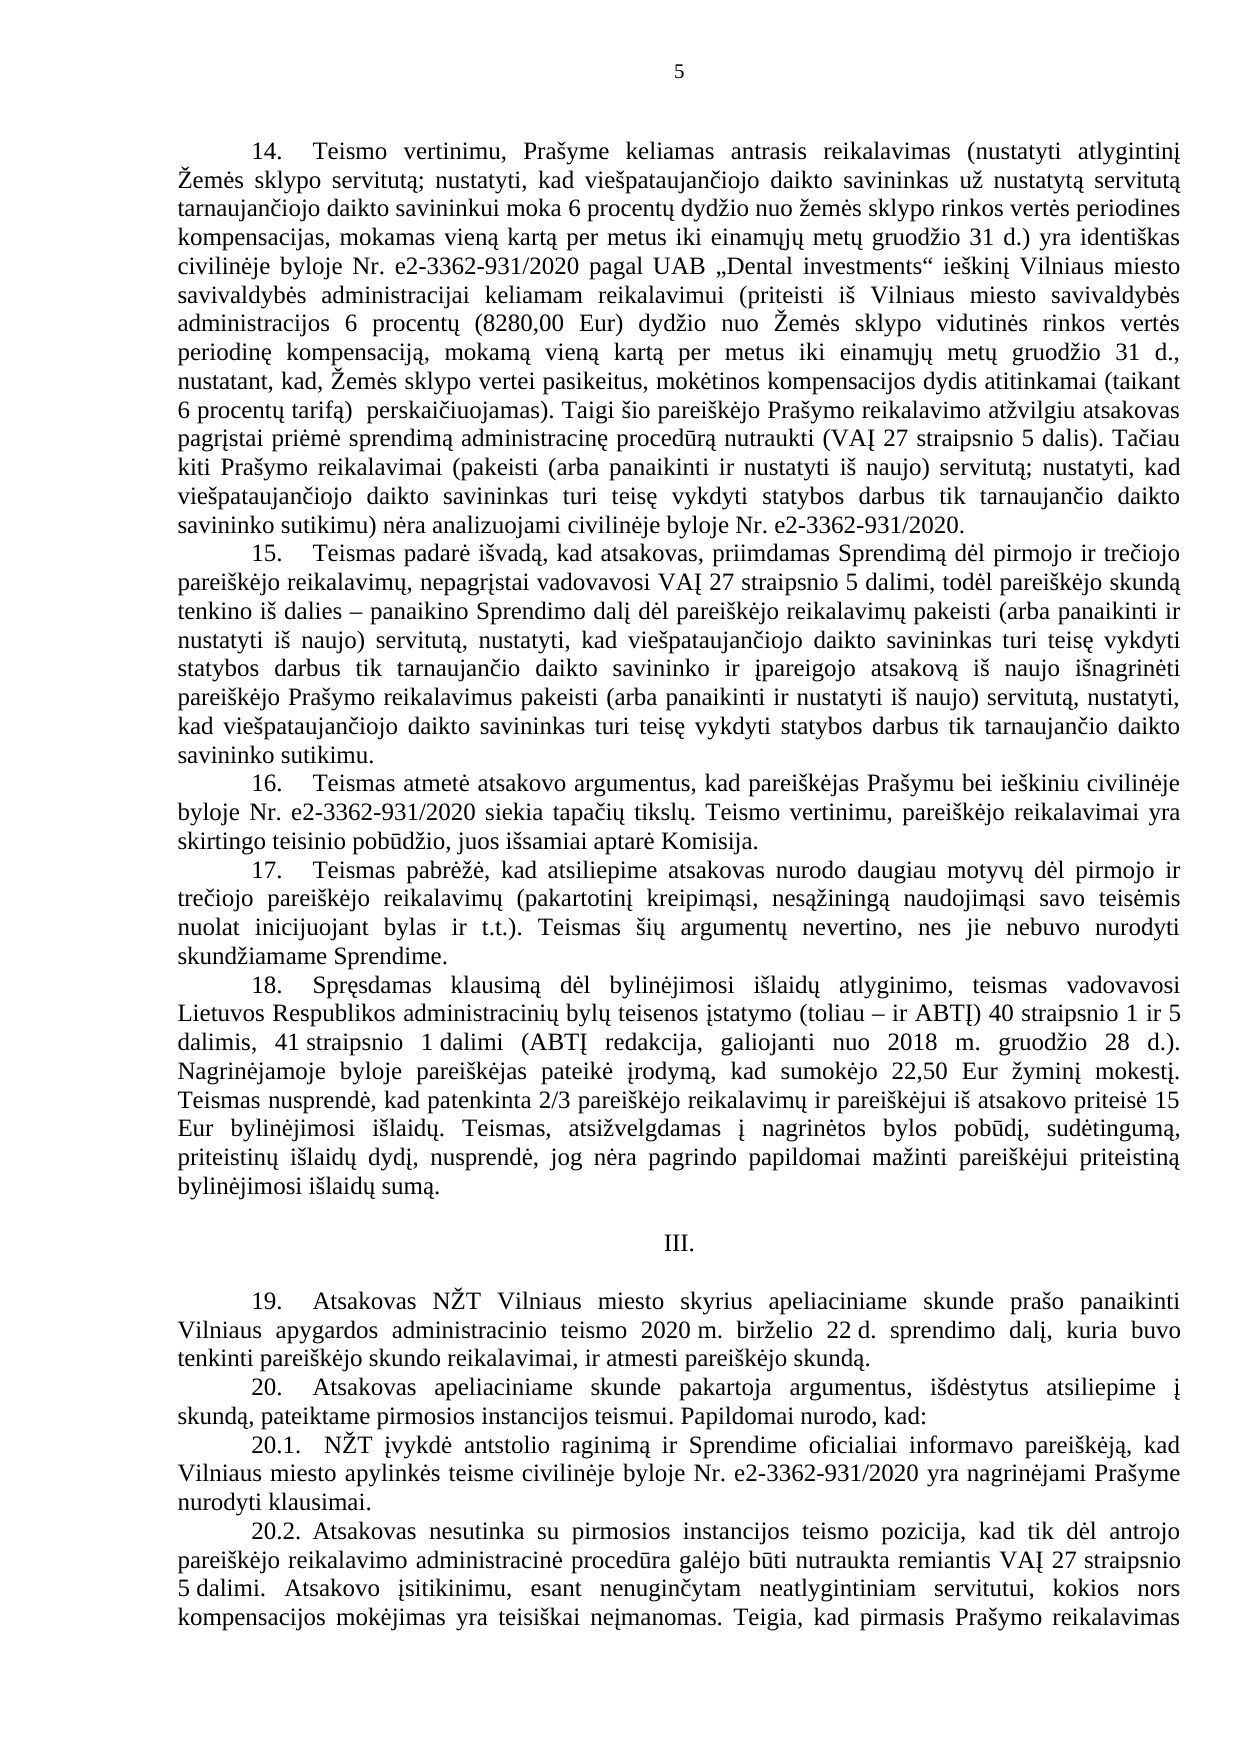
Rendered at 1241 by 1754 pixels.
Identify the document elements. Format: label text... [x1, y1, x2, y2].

text 20. Atsakovas apeliaciniame skunde pakartoja argumentus, išdėstytus atsiliepime į skundą, pateiktame pirmosios instancijos teismui. Papildomai nurodo, kad: [177, 1372, 1181, 1430]
text 19. Atsakovas NŽT Vilniaus miesto skyrius apeliaciniame skunde prašo panaikinti Vilniaus apygardos administracinio teismo 2020 m. birželio 22 d. sprendimo dalį, kuria buvo tenkinti pareiškėjo skundo reikalavimai, ir atmesti pareiškėjo skundą. [177, 1286, 1181, 1372]
text 18. Spręsdamas klausimą dėl bylinėjimosi išlaidų atlyginimo, teismas vadovavosi Lietuvos Respublikos administracinių bylų teisenos įstatymo (toliau – ir ABTĮ) 40 straipsnio 1 ir 5 dalimis, 41 straipsnio 1 dalimi (ABTĮ redakcija, galiojanti nuo 2018 m. gruodžio 28 d.). Nagrinėjamoje byloje pareiškėjas pateikė įrodymą, kad sumokėjo 22,50 Eur žyminį mokestį. Teismas nusprendė, kad patenkinta 2/3 pareiškėjo reikalavimų ir pareiškėjui iš atsakovo priteisė 15 Eur bylinėjimosi išlaidų. Teismas, atsižvelgdamas į nagrinėtos bylos pobūdį, sudėtingumą, priteistinų išlaidų dydį, nusprendė, jog nėra pagrindo papildomai mažinti pareiškėjui priteistiną bylinėjimosi išlaidų sumą. [177, 970, 1181, 1200]
text 14. Teismo vertinimu, Prašyme keliamas antrasis reikalavimas (nustatyti atlygintinį Žemės sklypo servitutą; nustatyti, kad viešpataujančiojo daikto savininkas už nustatytą servitutą tarnaujančiojo daikto savininkui moka 6 procentų dydžio nuo žemės sklypo rinkos vertės periodines kompensacijas, mokamas vieną kartą per metus iki einamųjų metų gruodžio 31 d.) yra identiškas civilinėje byloje Nr. e2-3362-931/2020 pagal UAB „Dental investments“ ieškinį Vilniaus miesto savivaldybės administracijai keliamam reikalavimui (priteisti iš Vilniaus miesto savivaldybės administracijos 6 procentų (8280,00 Eur) dydžio nuo Žemės sklypo vidutinės rinkos vertės periodinę kompensaciją, mokamą vieną kartą per metus iki einamųjų metų gruodžio 31 d., nustatant, kad, Žemės sklypo vertei pasikeitus, mokėtinos kompensacijos dydis atitinkamai (taikant 6 procentų tarifą) perskaičiuojamas). Taigi šio pareiškėjo Prašymo reikalavimo atžvilgiu atsakovas pagrįstai priėmė sprendimą administracinę procedūrą nutraukti (VAĮ 27 straipsnio 5 dalis). Tačiau kiti Prašymo reikalavimai (pakeisti (arba panaikinti ir nustatyti iš naujo) servitutą; nustatyti, kad viešpataujančiojo daikto savininkas turi teisę vykdyti statybos darbus tik tarnaujančio daikto savininko sutikimu) nėra analizuojami civilinėje byloje Nr. e2-3362-931/2020. [177, 136, 1181, 538]
text 15. Teismas padarė išvadą, kad atsakovas, priimdamas Sprendimą dėl pirmojo ir trečiojo pareiškėjo reikalavimų, nepagrįstai vadovavosi VAĮ 27 straipsnio 5 dalimi, todėl pareiškėjo skundą tenkino iš dalies – panaikino Sprendimo dalį dėl pareiškėjo reikalavimų pakeisti (arba panaikinti ir nustatyti iš naujo) servitutą, nustatyti, kad viešpataujančiojo daikto savininkas turi teisę vykdyti statybos darbus tik tarnaujančio daikto savininko ir įpareigojo atsakovą iš naujo išnagrinėti pareiškėjo Prašymo reikalavimus pakeisti (arba panaikinti ir nustatyti iš naujo) servitutą, nustatyti, kad viešpataujančiojo daikto savininkas turi teisę vykdyti statybos darbus tik tarnaujančio daikto savininko sutikimu. [177, 538, 1181, 768]
text 17. Teismas pabrėžė, kad atsiliepime atsakovas nurodo daugiau motyvų dėl pirmojo ir trečiojo pareiškėjo reikalavimų (pakartotinį kreipimąsi, nesąžiningą naudojimąsi savo teisėmis nuolat inicijuojant bylas ir t.t.). Teismas šių argumentų nevertino, nes jie nebuvo nurodyti skundžiamame Sprendime. [177, 855, 1181, 970]
text 20.2. Atsakovas nesutinka su pirmosios instancijos teismo pozicija, kad tik dėl antrojo pareiškėjo reikalavimo administracinė procedūra galėjo būti nutraukta remiantis VAĮ 27 straipsnio 5 dalimi. Atsakovo įsitikinimu, esant nenuginčytam neatlygintiniam servitutui, kokios nors kompensacijos mokėjimas yra teisiškai neįmanomas. Teigia, kad pirmasis Prašymo reikalavimas [177, 1516, 1181, 1631]
text 16. Teismas atmetė atsakovo argumentus, kad pareiškėjas Prašymu bei ieškiniu civilinėje byloje Nr. e2-3362-931/2020 siekia tapačių tikslų. Teismo vertinimu, pareiškėjo reikalavimai yra skirtingo teisinio pobūdžio, juos išsamiai aptarė Komisija. [177, 768, 1181, 855]
text 20.1. NŽT įvykdė antstolio raginimą ir Sprendime oficialiai informavo pareiškėją, kad Vilniaus miesto apylinkės teisme civilinėje byloje Nr. e2-3362-931/2020 yra nagrinėjami Prašyme nurodyti klausimai. [177, 1430, 1181, 1516]
text III. [177, 1228, 1181, 1257]
